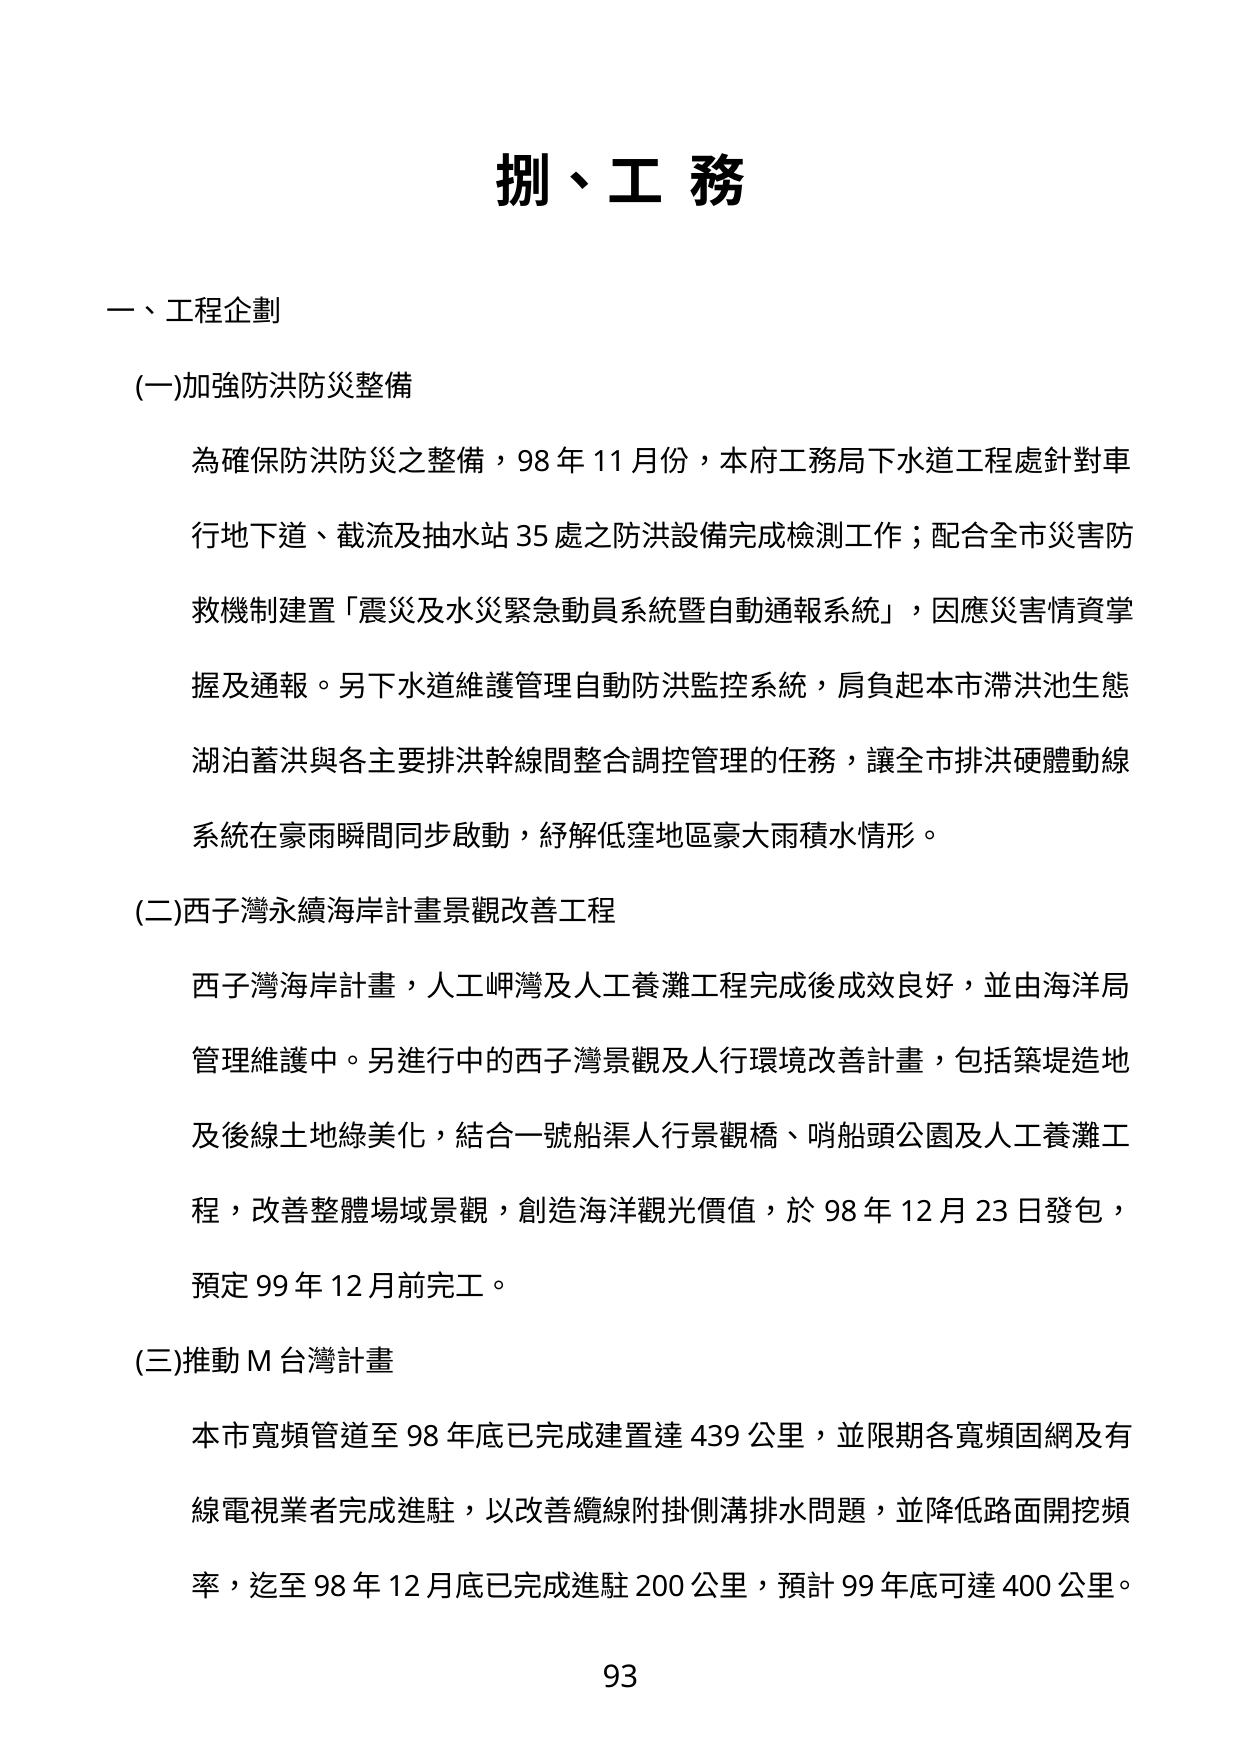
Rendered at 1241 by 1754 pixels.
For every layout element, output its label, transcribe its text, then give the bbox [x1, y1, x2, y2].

text 捌、工 務 [106, 121, 1134, 233]
text (二)西子灣永續海岸計畫景觀改善工程 [106, 871, 1134, 946]
text 一、工程企劃 [106, 271, 1134, 346]
text (三)推動M台灣計畫 [106, 1321, 1134, 1396]
text 本市寬頻管道至98年底已完成建置達439公里，並限期各寬頻固網及有線電視業者完成進駐，以改善纜線附掛側溝排水問題，並降低路面開挖頻率，迄至98年12月底已完成進駐200公里，預計99年底可達400公里。 [191, 1396, 1134, 1621]
text (一)加強防洪防災整備 [106, 346, 1134, 421]
text 西子灣海岸計畫，人工岬灣及人工養灘工程完成後成效良好，並由海洋局管理維護中。另進行中的西子灣景觀及人行環境改善計畫，包括築堤造地及後線土地綠美化，結合一號船渠人行景觀橋、哨船頭公園及人工養灘工程，改善整體場域景觀，創造海洋觀光價值，於98年12月23日發包，預定99年12月前完工。 [191, 946, 1134, 1321]
text 為確保防洪防災之整備，98年11月份，本府工務局下水道工程處針對車行地下道、截流及抽水站35處之防洪設備完成檢測工作；配合全市災害防救機制建置「震災及水災緊急動員系統暨自動通報系統」，因應災害情資掌握及通報。另下水道維護管理自動防洪監控系統，肩負起本市滯洪池生態湖泊蓄洪與各主要排洪幹線間整合調控管理的任務，讓全市排洪硬體動線系統在豪雨瞬間同步啟動，紓解低窪地區豪大雨積水情形。 [191, 421, 1134, 871]
